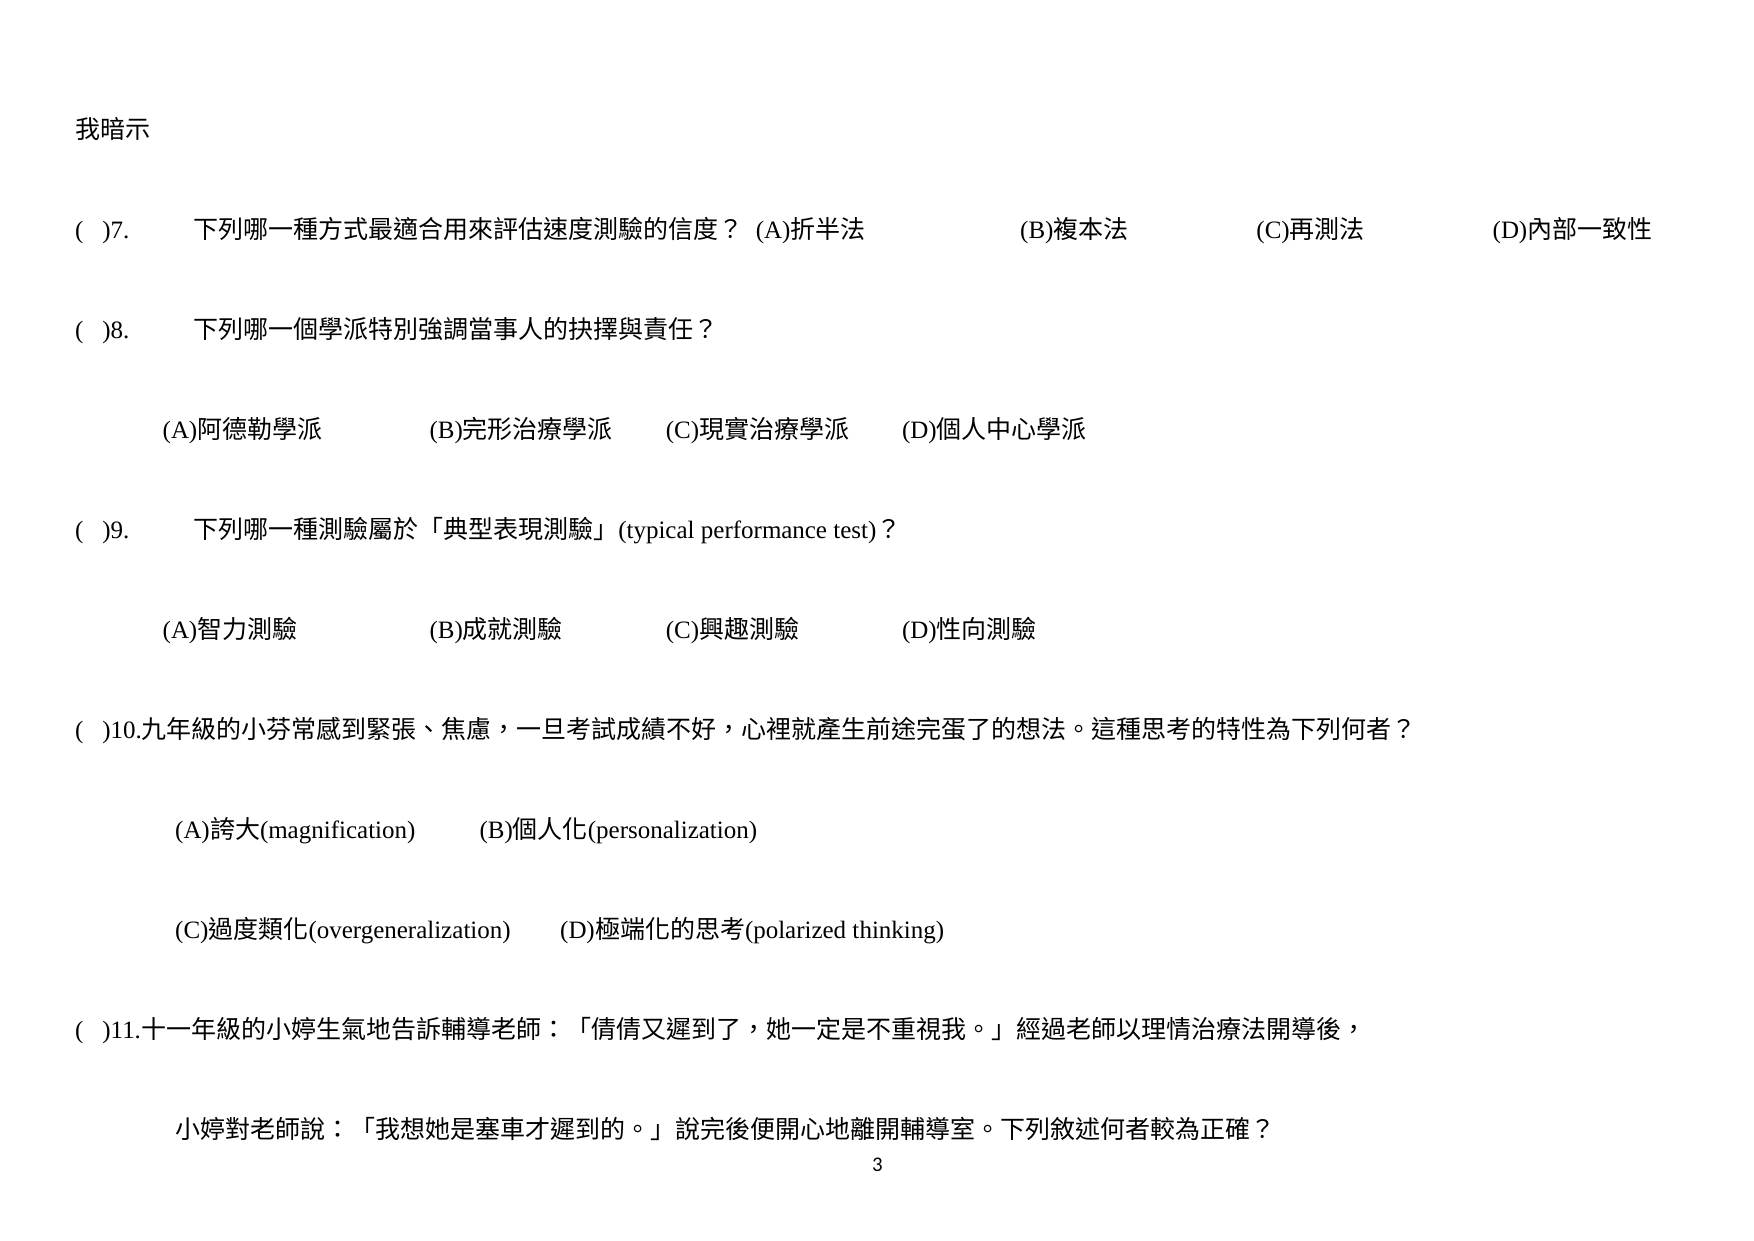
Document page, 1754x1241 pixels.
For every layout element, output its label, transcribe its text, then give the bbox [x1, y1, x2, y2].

text ( )10.九年級的小芬常感到緊張、焦慮，一旦考試成績不好，心裡就產生前途完蛋了的想法。這種思考的特性為下列何者？ [75, 686, 1679, 748]
text ( )9. 下列哪一種測驗屬於「典型表現測驗」(typical performance test)？ [75, 486, 1679, 548]
text (A)誇大(magnification) (B)個人化(personalization) [75, 786, 1679, 848]
text ( )8. 下列哪一個學派特別強調當事人的抉擇與責任？ [75, 286, 1679, 348]
text (C)過度類化(overgeneralization) (D)極端化的思考(polarized thinking) [75, 886, 1679, 948]
text 小婷對老師說：「我想她是塞車才遲到的。」說完後便開心地離開輔導室。下列敘述何者較為正確？ [75, 1086, 1679, 1148]
text (A)智力測驗 (B)成就測驗 (C)興趣測驗 (D)性向測驗 [75, 586, 1679, 648]
text 我暗示 [75, 86, 1679, 148]
text ( )7. 下列哪一種方式最適合用來評估速度測驗的信度？ (A)折半法 (B)複本法 (C)再測法 (D)內部一致性 [75, 186, 1679, 248]
text (A)阿德勒學派 (B)完形治療學派 (C)現實治療學派 (D)個人中心學派 [75, 386, 1679, 448]
text ( )11.十一年級的小婷生氣地告訴輔導老師：「倩倩又遲到了，她一定是不重視我。」經過老師以理情治療法開導後， [75, 986, 1679, 1048]
